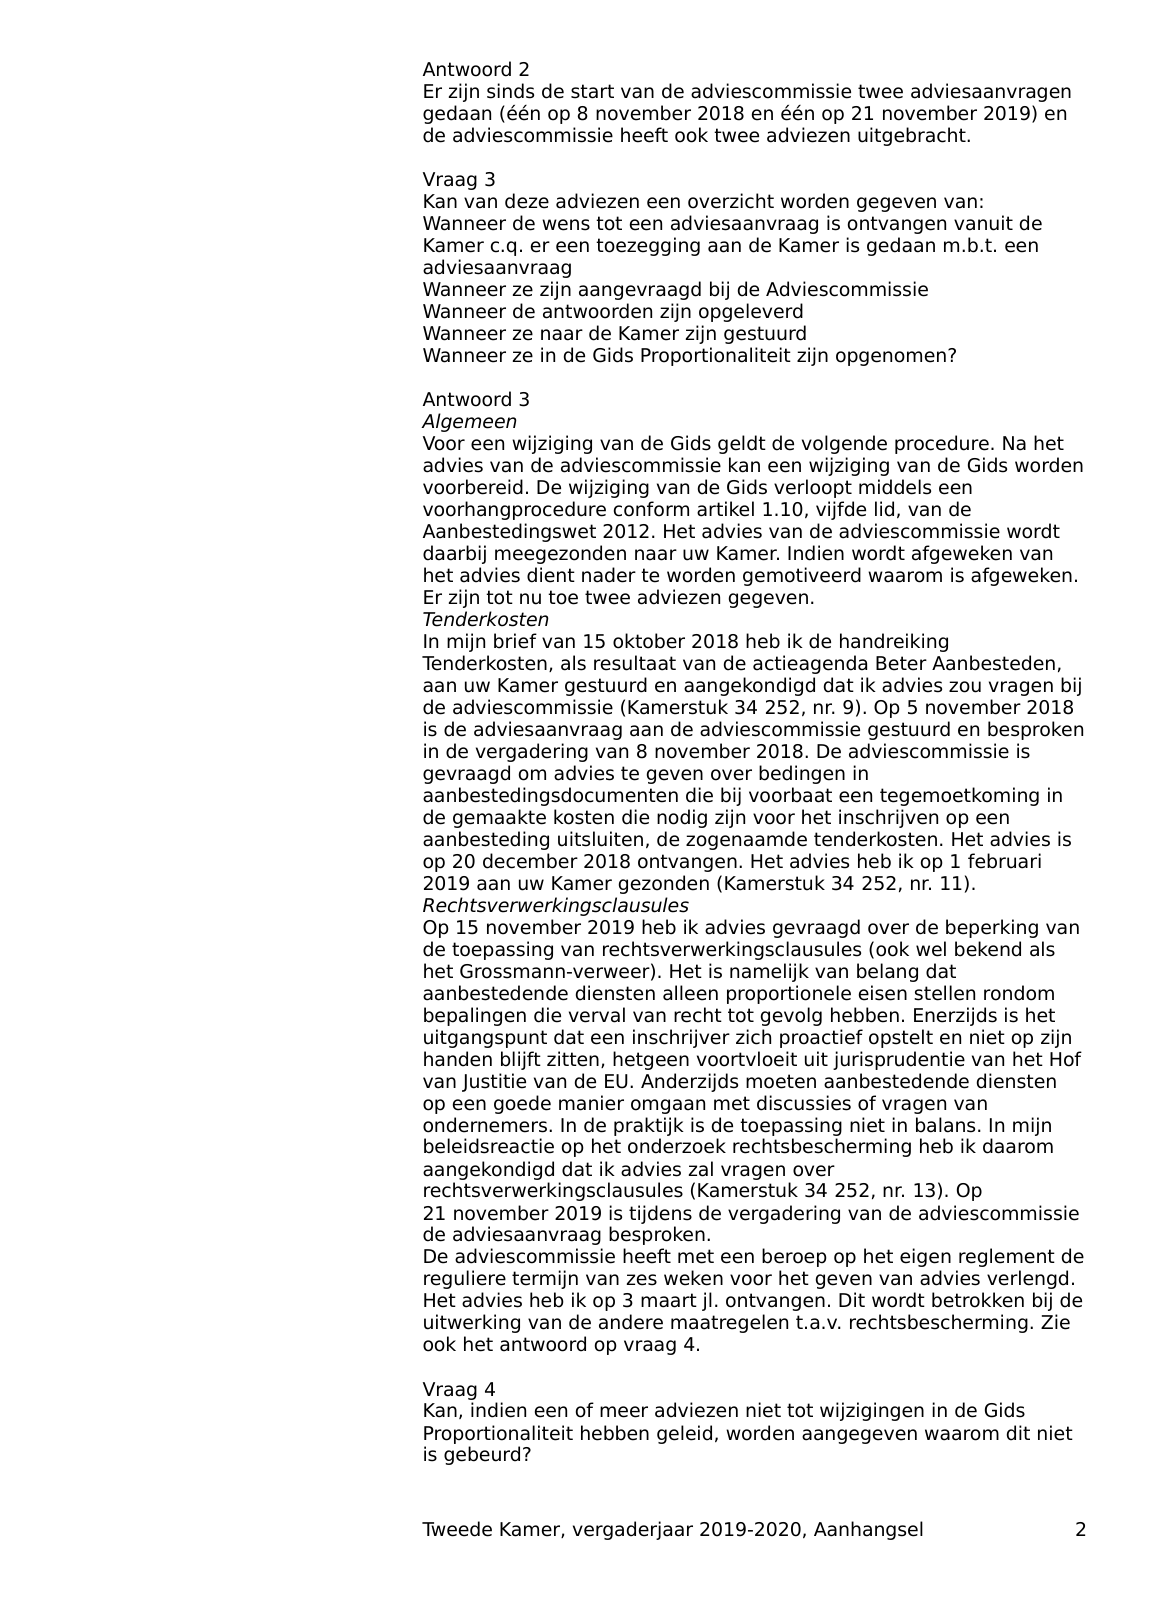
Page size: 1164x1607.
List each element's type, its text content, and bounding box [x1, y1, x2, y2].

text Antwoord 3 [422, 389, 1087, 411]
text Vraag 3 [422, 169, 1087, 191]
text Wanneer de wens tot een adviesaanvraag is ontvangen vanuit de Kamer c.q. er een toezegging aan de Kamer is gedaan m.b.t. een adviesaanvraag [422, 213, 1087, 279]
text Tenderkosten [422, 609, 1087, 631]
text Algemeen [422, 411, 1087, 433]
text Kan van deze adviezen een overzicht worden gegeven van: [422, 191, 1087, 213]
text Er zijn sinds de start van de adviescommissie twee adviesaanvragen gedaan (één op 8 november 2018 en één op 21 november 2019) en de adviescommissie heeft ook twee adviezen uitgebracht. [422, 81, 1087, 147]
text Wanneer ze naar de Kamer zijn gestuurd [422, 323, 1087, 345]
text De adviescommissie heeft met een beroep op het eigen reglement de reguliere termijn van zes weken voor het geven van advies verlengd. Het advies heb ik op 3 maart jl. ontvangen. Dit wordt betrokken bij de uitwerking van de andere maatregelen t.a.v. rechtsbescherming. Zie ook het antwoord op vraag 4. [422, 1246, 1087, 1356]
text Antwoord 2 [422, 59, 1087, 81]
text Wanneer de antwoorden zijn opgeleverd [422, 301, 1087, 323]
text Voor een wijziging van de Gids geldt de volgende procedure. Na het advies van de adviescommissie kan een wijziging van de Gids worden voorbereid. De wijziging van de Gids verloopt middels een voorhangprocedure conform artikel 1.10, vijfde lid, van de Aanbestedingswet 2012. Het advies van de adviescommissie wordt daarbij meegezonden naar uw Kamer. Indien wordt afgeweken van het advies dient nader te worden gemotiveerd waarom is afgeweken. Er zijn tot nu toe twee adviezen gegeven. [422, 433, 1087, 609]
text Wanneer ze in de Gids Proportionaliteit zijn opgenomen? [422, 345, 1087, 367]
text Rechtsverwerkingsclausules [422, 895, 1087, 917]
text Kan, indien een of meer adviezen niet tot wijzigingen in de Gids Proportionaliteit hebben geleid, worden aangegeven waarom dit niet is gebeurd? [422, 1400, 1087, 1466]
text Op 15 november 2019 heb ik advies gevraagd over de beperking van de toepassing van rechtsverwerkingsclausules (ook wel bekend als het Grossmann-verweer). Het is namelijk van belang dat aanbestedende diensten alleen proportionele eisen stellen rondom bepalingen die verval van recht tot gevolg hebben. Enerzijds is het uitgangspunt dat een inschrijver zich proactief opstelt en niet op zijn handen blijft zitten, hetgeen voortvloeit uit jurisprudentie van het Hof van Justitie van de EU. Anderzijds moeten aanbestedende diensten op een goede manier omgaan met discussies of vragen van ondernemers. In de praktijk is de toepassing niet in balans. In mijn beleidsreactie op het onderzoek rechtsbescherming heb ik daarom aangekondigd dat ik advies zal vragen over rechtsverwerkingsclausules (Kamerstuk 34 252, nr. 13). Op 21 november 2019 is tijdens de vergadering van de adviescommissie de adviesaanvraag besproken. [422, 917, 1087, 1246]
text Vraag 4 [422, 1378, 1087, 1400]
text Wanneer ze zijn aangevraagd bij de Adviescommissie [422, 279, 1087, 301]
text In mijn brief van 15 oktober 2018 heb ik de handreiking Tenderkosten, als resultaat van de actieagenda Beter Aanbesteden, aan uw Kamer gestuurd en aangekondigd dat ik advies zou vragen bij de adviescommissie (Kamerstuk 34 252, nr. 9). Op 5 november 2018 is de adviesaanvraag aan de adviescommissie gestuurd en besproken in de vergadering van 8 november 2018. De adviescommissie is gevraagd om advies te geven over bedingen in aanbestedingsdocumenten die bij voorbaat een tegemoetkoming in de gemaakte kosten die nodig zijn voor het inschrijven op een aanbesteding uitsluiten, de zogenaamde tenderkosten. Het advies is op 20 december 2018 ontvangen. Het advies heb ik op 1 februari 2019 aan uw Kamer gezonden (Kamerstuk 34 252, nr. 11). [422, 631, 1087, 895]
